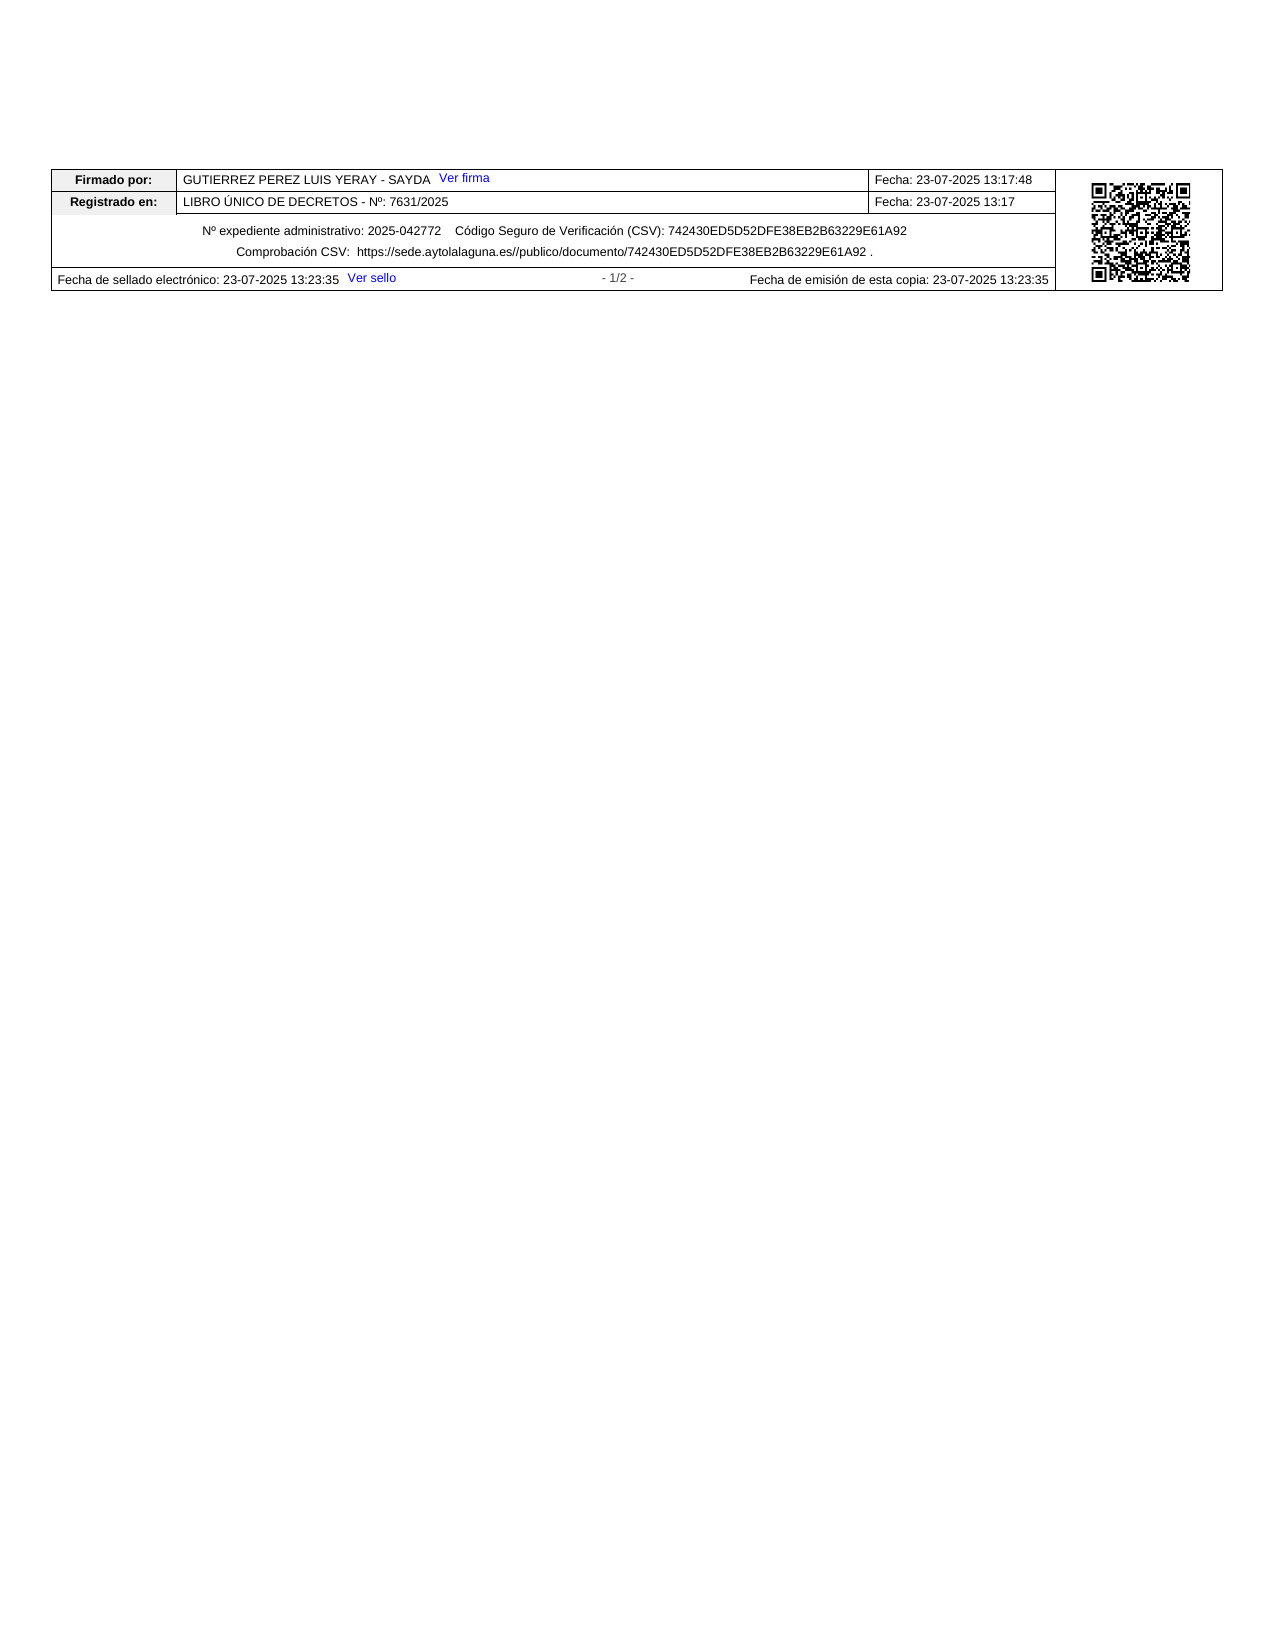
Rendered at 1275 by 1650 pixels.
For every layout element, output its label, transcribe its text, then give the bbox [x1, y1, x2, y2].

table_cell Fecha de sellado electrónico: 23-07-2025 13:23:35 Ver sello - 1/2 - Fecha de emisión de esta copia: 23-07-2025 13:23:35 [52, 268, 1055, 290]
table_header Fecha: 23-07-2025 13:17:48 [869, 170, 1055, 191]
table_cell Registrado en: [52, 192, 176, 213]
table_cell Nº expediente administrativo: 2025-042772 Código Seguro de Verificación (CSV): 742430ED5D52DFE38EB2B63229E61A92 Comprobación CSV: https://sede.aytolalaguna.es//publico/documento/742430ED5D52DFE38EB2B63229E61A92 . [52, 214, 1055, 267]
table_header Firmado por: [52, 170, 176, 191]
table_header GUTIERREZ PEREZ LUIS YERAY - SAYDA Ver firma [177, 170, 868, 191]
table_header [1056, 170, 1222, 290]
table_cell Fecha: 23-07-2025 13:17 [869, 192, 1055, 213]
table_cell LIBRO ÚNICO DE DECRETOS - Nº: 7631/2025 [177, 192, 868, 213]
